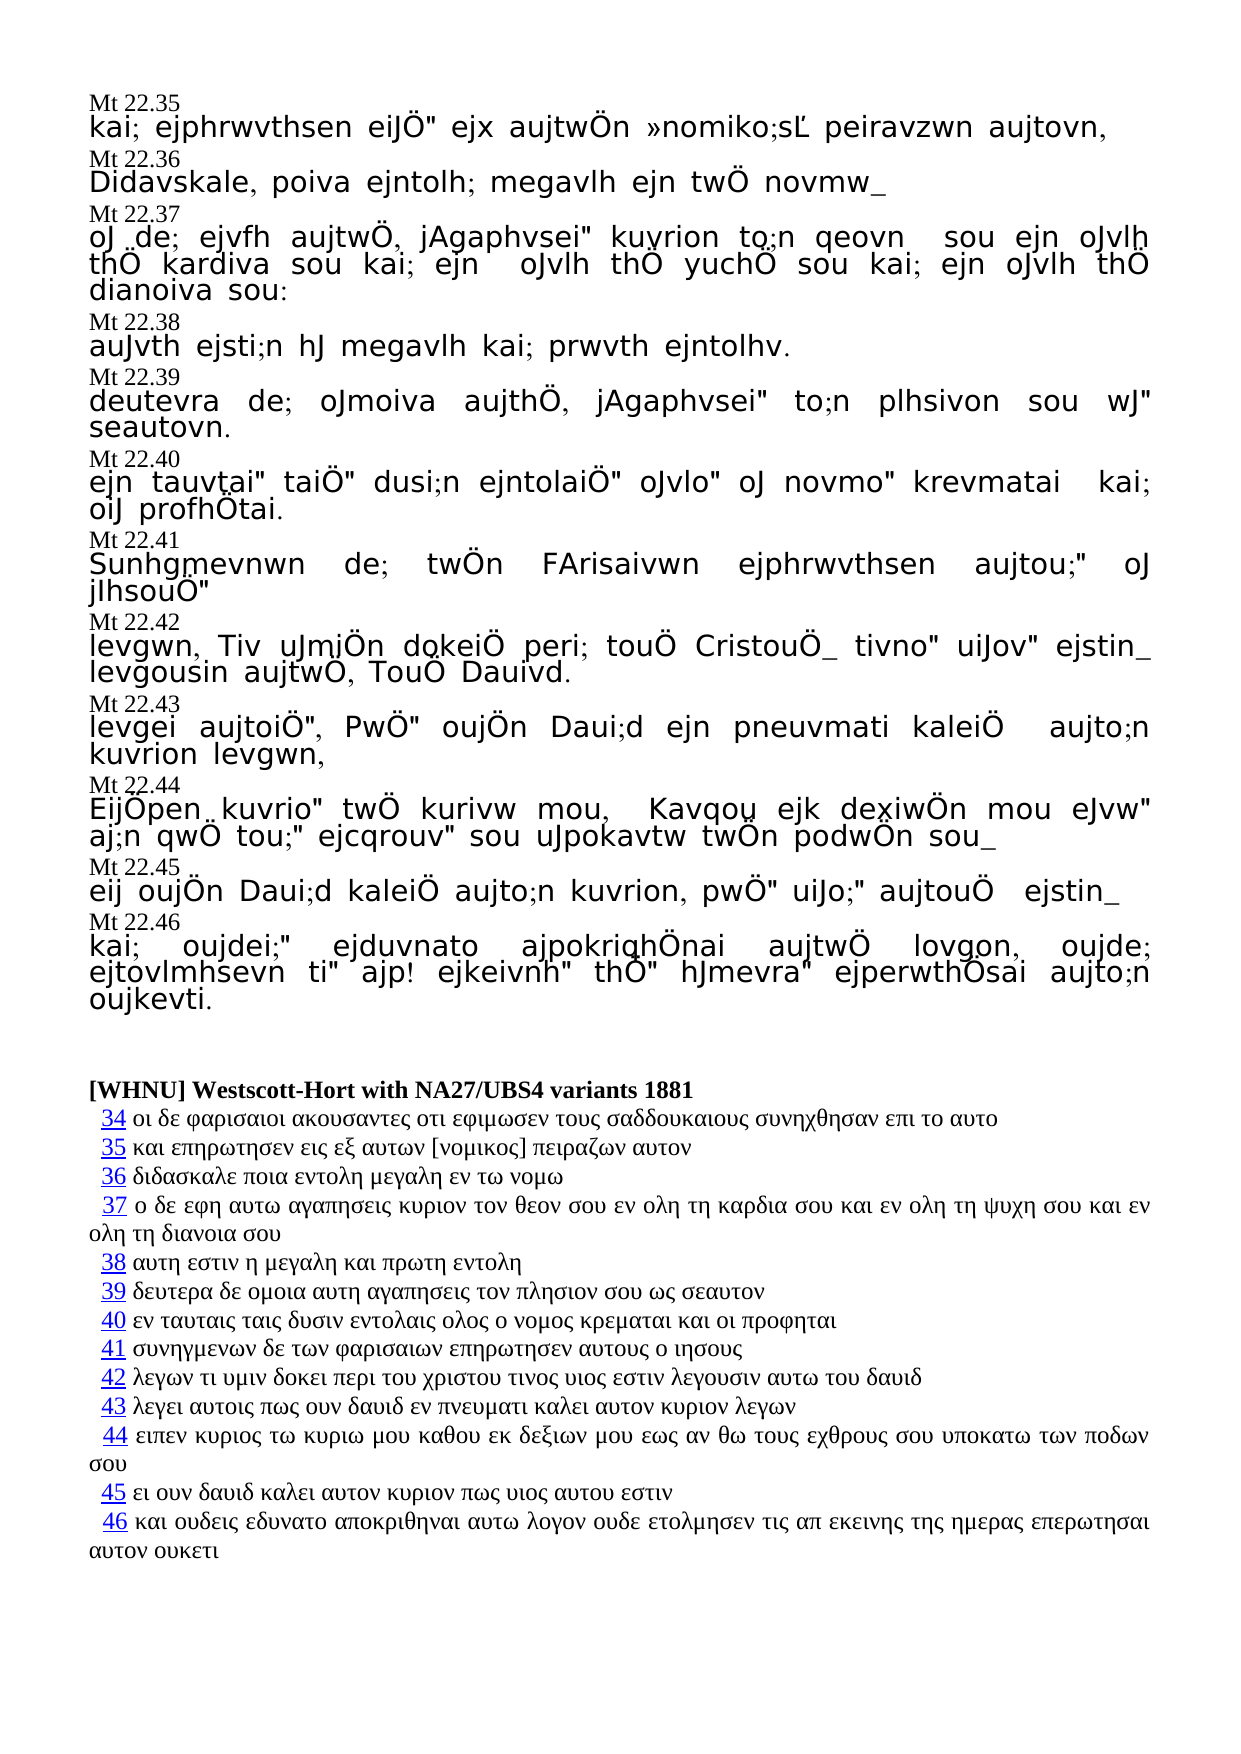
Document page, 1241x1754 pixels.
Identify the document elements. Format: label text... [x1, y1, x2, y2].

text Mt 22.43 [88, 689, 1152, 718]
text ejn tauvtai" taiÖ" dusi;n ejntolaiÖ" oJvlo" oJ novmo" krevmatai kai; oiJ profhÖtai. [88, 473, 1152, 526]
text eij oujÖn Daui;d kaleiÖ aujto;n kuvrion, pwÖ" uiJo;" aujtouÖ ejstin_ [88, 881, 821, 907]
text Mt 22.39 [88, 362, 1152, 391]
text oJ de; ejvfh aujtwÖ, jAgaphvsei" kuvrion to;n qeovn sou ejn oJvlh thÖ kardiva sou kai; ejn oJvlh thÖ yuchÖ sou kai; ejn oJvlh thÖ dianoiva sou: [88, 228, 1152, 307]
text Mt 22.42 [88, 607, 1152, 636]
text auJvth ejsti;n hJ megavlh kai; prwvth ejntolhv. [127, 336, 319, 362]
text EijÖpen kuvrio" twÖ kurivw mou, Kavqou ejk dexiwÖn mou eJvw" aj;n qwÖ tou;" ejcqrouv" sou uJpokavtw twÖn podwÖn sou_ [88, 799, 1152, 852]
text Mt 22.38 [88, 307, 1152, 336]
text levgei aujtoiÖ", PwÖ" oujÖn Daui;d ejn pneuvmati kaleiÖ aujto;n kuvrion levgwn, [88, 718, 1152, 771]
text deutevra de; oJmoiva aujthÖ, jAgaphvsei" to;n plhsivon sou wJ" seautovn. [88, 391, 1152, 444]
text Sunhgmevnwn de; twÖn FArisaivwn ejphrwvthsen aujtou;" oJ jIhsouÖ" [88, 554, 1152, 607]
text kai; ejphrwvthsen eiJÖ" ejx aujtwÖn »nomiko;sĽ peiravzwn aujtovn, [88, 117, 1152, 144]
text auJvth ejsti;n hJ megavlh kai; prwvth ejntolhv. [88, 336, 128, 362]
text Didavskale, poiva ejntolh; megavlh ejn twÖ novmw_ [88, 172, 1152, 199]
text kai; oujdei;" ejduvnato ajpokriqhÖnai aujtwÖ lovgon, oujde; ejtovlmhsevn ti" ajp! ejkeivnh" thÖ" hJmevra" ejperwthÖsai aujto;n oujkevti. [88, 936, 1152, 1016]
text Mt 22.44 [88, 771, 1152, 799]
text Mt 22.46 [88, 907, 1152, 936]
text auJvth ejsti;n hJ megavlh kai; prwvth ejntolhv. [318, 336, 1152, 362]
text Mt 22.40 [88, 444, 1152, 473]
text levgwn, Tiv uJmiÖn dokeiÖ peri; touÖ CristouÖ_ tivno" uiJov" ejstin_ levgousin aujtwÖ, TouÖ Dauivd. [88, 636, 1152, 689]
text Mt 22.45 [88, 852, 1152, 881]
text Mt 22.35 [88, 88, 1152, 117]
text Mt 22.36 [88, 144, 1152, 172]
text 34 οι δε φαρισαιοι ακουσαντες οτι εφιμωσεν τους σαδδουκαιους συνηχθησαν επι το αυτο 35 και επηρωτησεν εις εξ αυτων [νομικος] πειραζων αυτον 36 διδασκαλε ποια εντολη μεγαλη εν τω νομω 37 ο δε εφη αυτω αγαπησεις κυριον τον θεον σου εν ολη τη καρδια σου και εν ολη τη ψυχη σου και εν ολη τη διανοια σου 38 αυτη εστιν η μεγαλη και πρωτη εντολη 39 δευτερα δε ομοια αυτη αγαπησεις τον πλησιον σου ως σεαυτον 40 εν ταυταις ταις δυσιν εντολαις ολος ο νομος κρεμαται και οι προφηται 41 συνηγμενων δε των φαρισαιων επηρωτησεν αυτους ο ιησους 42 λεγων τι υμιν δοκει περι του χριστου τινος υιος εστιν λεγουσιν αυτω του δαυιδ 43 λεγει αυτοις πως ουν δαυιδ εν πνευματι καλει αυτον κυριον λεγων 44 ειπεν κυριος τω κυριω μου καθου εκ δεξιων μου εως αν θω τους εχθρους σου υποκατω των ποδων σου 45 ει ουν δαυιδ καλει αυτον κυριον πως υιος αυτου εστιν 46 και ουδεις εδυνατο αποκριθηναι αυτω λογον ουδε ετολμησεν τις απ εκεινης της ημερας επερωτησαι αυτον ουκετι [88, 1103, 1152, 1563]
text Mt 22.41 [88, 526, 1152, 554]
text Mt 22.37 [88, 199, 1152, 228]
text [WHNU] Westscott-Hort with NA27/UBS4 variants 1881 [88, 1075, 1152, 1103]
text eij oujÖn Daui;d kaleiÖ aujto;n kuvrion, pwÖ" uiJo;" aujtouÖ ejstin_ [820, 881, 1152, 907]
